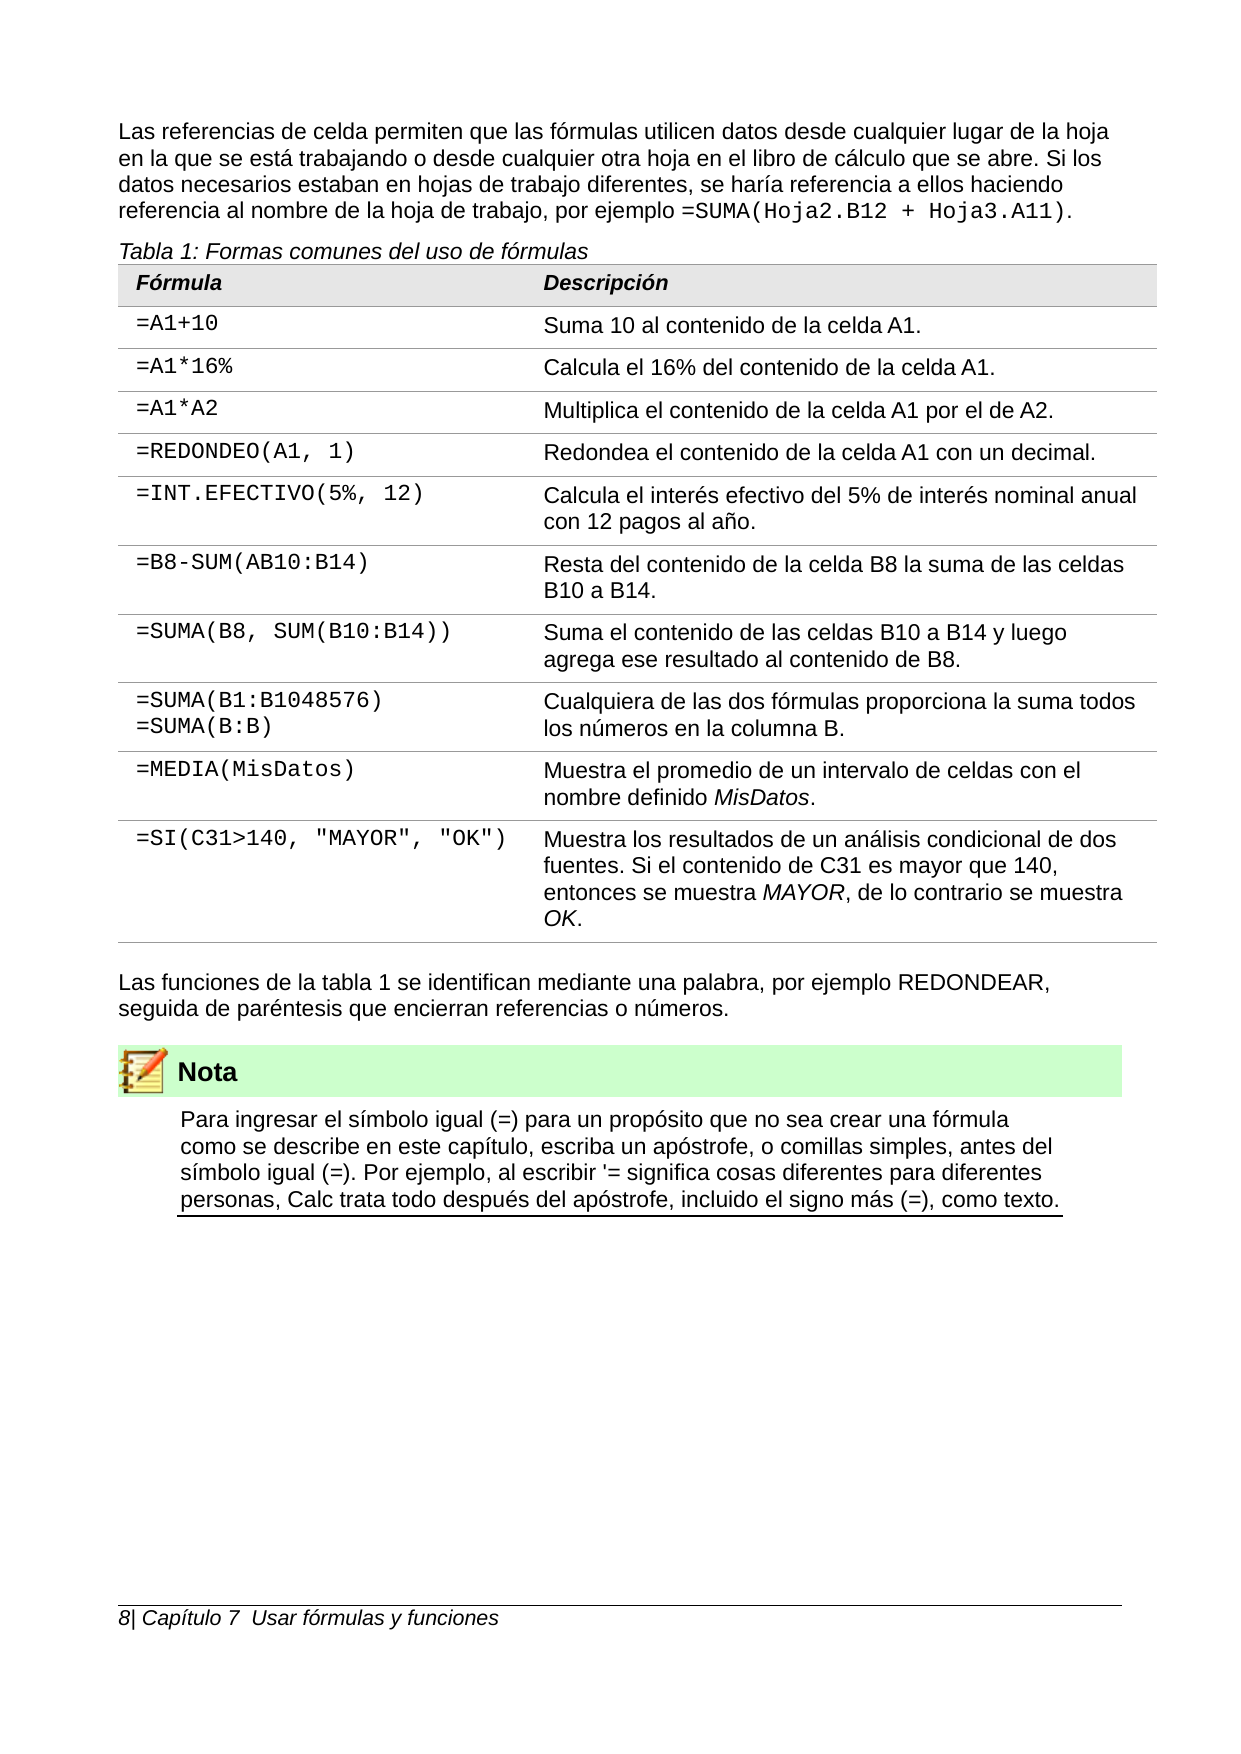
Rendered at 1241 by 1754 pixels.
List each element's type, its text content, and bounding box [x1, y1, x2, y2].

table_cell =REDONDEO(A1, 1) [118, 434, 526, 476]
table_cell =A1*A2 [118, 392, 526, 433]
table_cell Muestra el promedio de un intervalo de celdas con el nombre definido MisDatos. [526, 752, 1157, 820]
table_cell =SUMA(B1:B1048576) =SUMA(B:B) [118, 683, 526, 751]
table_cell =A1+10 [118, 307, 526, 348]
table_header Descripción [526, 265, 1157, 306]
table_cell Cualquiera de las dos fórmulas proporciona la suma todos los números en la columna B. [526, 683, 1157, 751]
table_cell Redondea el contenido de la celda A1 con un decimal. [526, 434, 1157, 476]
text Las referencias de celda permiten que las fórmulas utilicen datos desde cualquier lugar de la hoja en la que se está trabajando o desde cualquier otra hoja en el libro de cálculo que se abre. Si los datos necesarios estaban en hojas de trabajo diferentes, se haría referencia a ellos haciendo referencia al nombre de la hoja de trabajo, por ejemplo =SUMA(Hoja2.B12 + Hoja3.A11). [118, 118, 1122, 226]
table_cell Muestra los resultados de un análisis condicional de dos fuentes. Si el contenido de C31 es mayor que 140, entonces se muestra MAYOR, de lo contrario se muestra OK. [526, 821, 1157, 942]
text Las funciones de la tabla 1 se identifican mediante una palabra, por ejemplo REDONDEAR, seguida de paréntesis que encierran referencias o números. [118, 968, 1122, 1021]
table_cell =B8-SUM(AB10:B14) [118, 546, 526, 613]
table_header Fórmula [118, 265, 526, 306]
table_cell =MEDIA(MisDatos) [118, 752, 526, 820]
table_cell Calcula el interés efectivo del 5% de interés nominal anual con 12 pagos al año. [526, 477, 1157, 544]
subtitle Nota [118, 1045, 1122, 1097]
table_cell Suma el contenido de las celdas B10 a B14 y luego agrega ese resultado al contenido de B8. [526, 615, 1157, 682]
table_cell Suma 10 al contenido de la celda A1. [526, 307, 1157, 348]
table_cell =A1*16% [118, 349, 526, 391]
table_cell =SUMA(B8, SUM(B10:B14)) [118, 615, 526, 682]
table_cell Resta del contenido de la celda B8 la suma de las celdas B10 a B14. [526, 546, 1157, 613]
picture [119, 1046, 170, 1097]
table_cell Multiplica el contenido de la celda A1 por el de A2. [526, 392, 1157, 433]
table_cell =INT.EFECTIVO(5%, 12) [118, 477, 526, 544]
text Para ingresar el símbolo igual (=) para un propósito que no sea crear una fórmula como se describe en este capítulo, escriba un apóstrofe, o comillas simples, antes del símbolo igual (=). Por ejemplo, al escribir '= significa cosas diferentes para diferentes personas, Calc trata todo después del apóstrofe, incluido el signo más (=), como texto. [177, 1103, 1063, 1215]
table_cell Calcula el 16% del contenido de la celda A1. [526, 349, 1157, 391]
table_cell =SI(C31>140, "MAYOR", "OK") [118, 821, 526, 942]
text Tabla 1: Formas comunes del uso de fórmulas [118, 238, 1122, 264]
